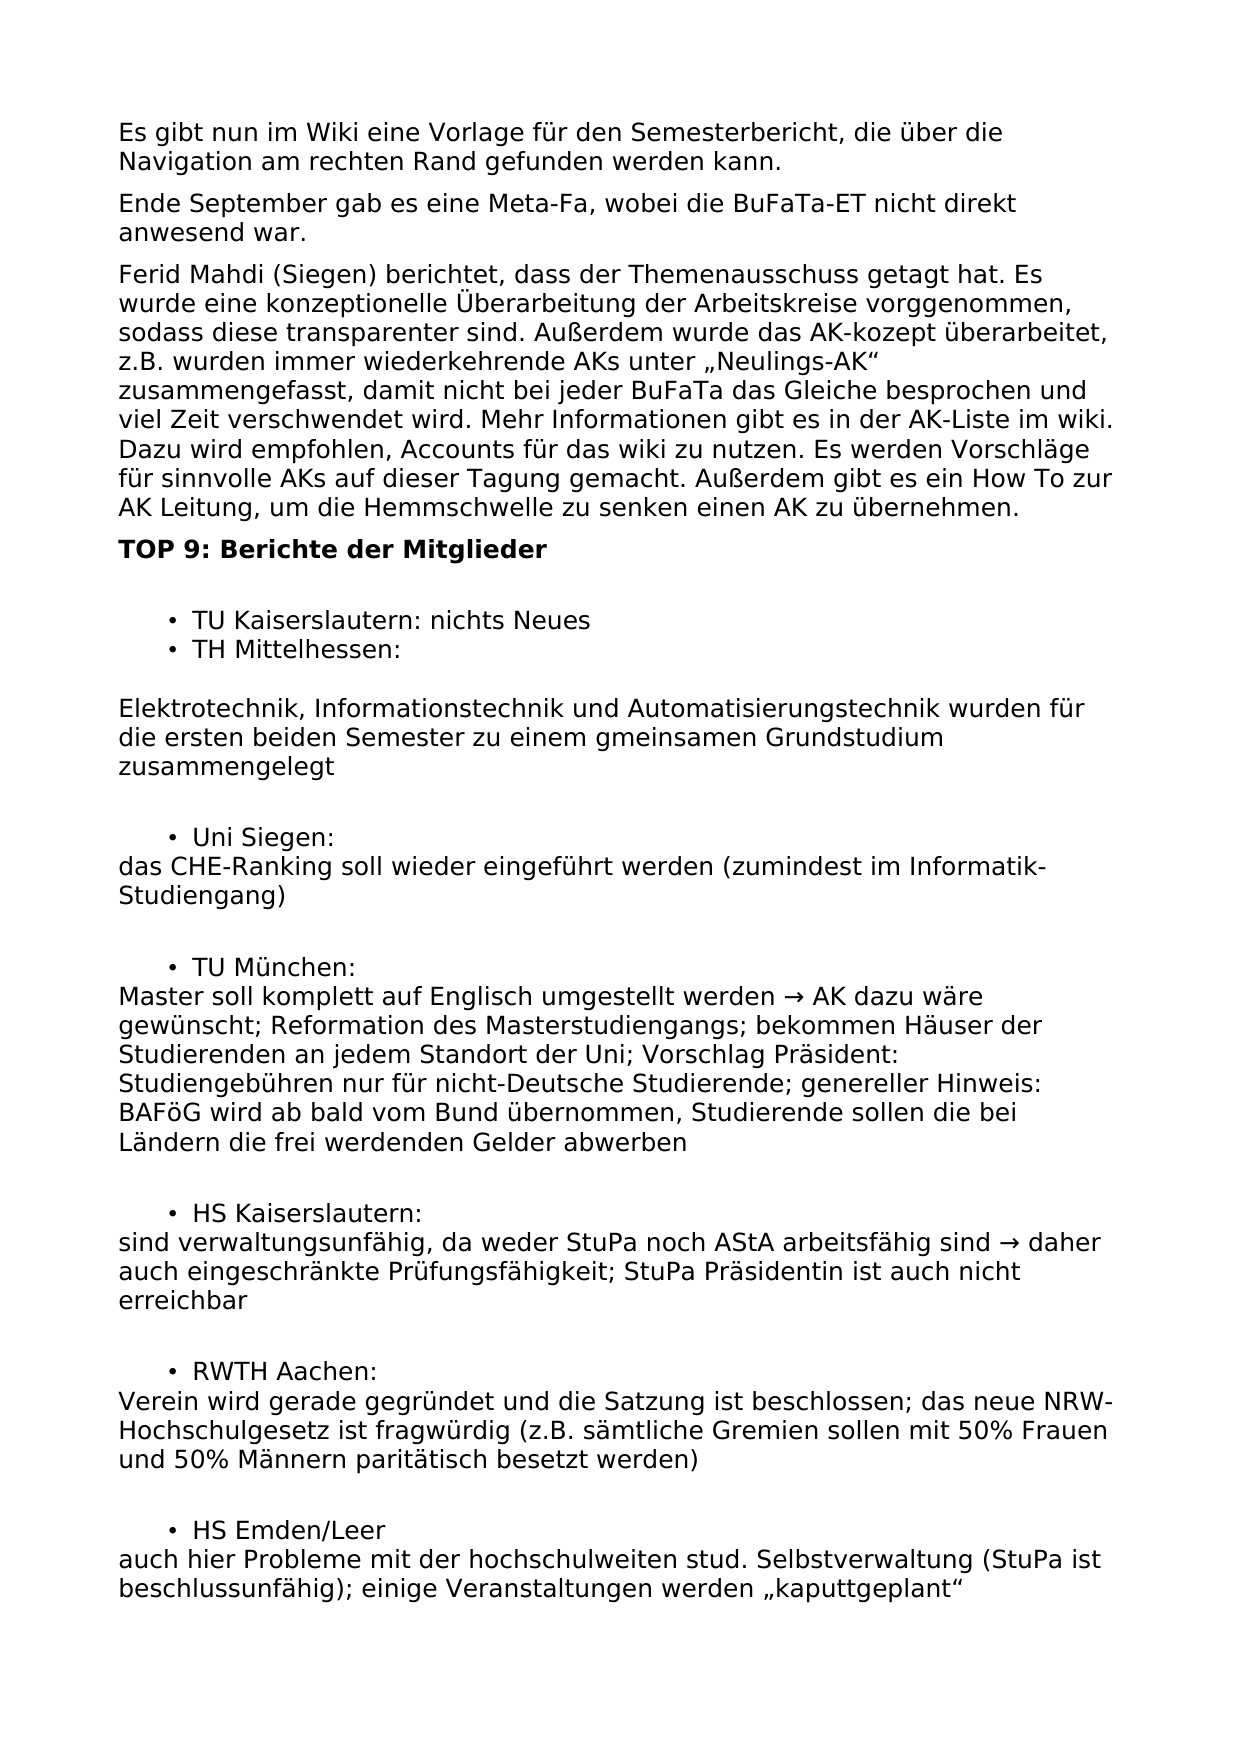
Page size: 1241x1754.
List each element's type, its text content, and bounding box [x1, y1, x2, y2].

text sind verwaltungsunfähig, da weder StuPa noch AStA arbeitsfähig sind → daher auch eingeschränkte Prüfungsfähigkeit; StuPa Präsidentin ist auch nicht erreichbar [118, 1228, 1122, 1316]
text Ferid Mahdi (Siegen) berichtet, dass der Themenausschuss getagt hat. Es wurde eine konzeptionelle Überarbeitung der Arbeitskreise vorggenommen, sodass diese transparenter sind. Außerdem wurde das AK-kozept überarbeitet, z.B. wurden immer wiederkehrende AKs unter „Neulings-AK“ zusammengefasst, damit nicht bei jeder BuFaTa das Gleiche besprochen und viel Zeit verschwendet wird. Mehr Informationen gibt es in der AK-Liste im wiki. Dazu wird empfohlen, Accounts für das wiki zu nutzen. Es werden Vorschläge für sinnvolle AKs auf dieser Tagung gemacht. Außerdem gibt es ein How To zur AK Leitung, um die Hemmschwelle zu senken einen AK zu übernehmen. [118, 260, 1122, 522]
text das CHE-Ranking soll wieder eingeführt werden (zumindest im Informatik-Studiengang) [118, 852, 1122, 911]
list HS Emden/Leer [177, 1516, 1122, 1545]
list TU Kaiserslautern: nichts Neues [177, 606, 1122, 635]
list RWTH Aachen: [177, 1357, 1122, 1387]
text Es gibt nun im Wiki eine Vorlage für den Semesterbericht, die über die Navigation am rechten Rand gefunden werden kann. [118, 118, 1122, 176]
text Verein wird gerade gegründet und die Satzung ist beschlossen; das neue NRW-Hochschulgesetz ist fragwürdig (z.B. sämtliche Gremien sollen mit 50% Frauen und 50% Männern paritätisch besetzt werden) [118, 1387, 1122, 1474]
list TH Mittelhessen: [177, 635, 1122, 664]
list Uni Siegen: [177, 823, 1122, 852]
text Elektrotechnik, Informationstechnik und Automatisierungstechnik wurden für die ersten beiden Semester zu einem gmeinsamen Grundstudium zusammengelegt [118, 694, 1122, 781]
text Master soll komplett auf Englisch umgestellt werden → AK dazu wäre gewünscht; Reformation des Masterstudiengangs; bekommen Häuser der Studierenden an jedem Standort der Uni; Vorschlag Präsident: Studiengebühren nur für nicht-Deutsche Studierende; genereller Hinweis: BAFöG wird ab bald vom Bund übernommen, Studierende sollen die bei Ländern die frei werdenden Gelder abwerben [118, 982, 1122, 1157]
text Ende September gab es eine Meta-Fa, wobei die BuFaTa-ET nicht direkt anwesend war. [118, 189, 1122, 247]
text TOP 9: Berichte der Mitglieder [118, 535, 1122, 564]
list HS Kaiserslautern: [177, 1199, 1122, 1228]
list TU München: [177, 953, 1122, 982]
text auch hier Probleme mit der hochschulweiten stud. Selbstverwaltung (StuPa ist beschlussunfähig); einige Veranstaltungen werden „kaputtgeplant“ [118, 1545, 1122, 1604]
